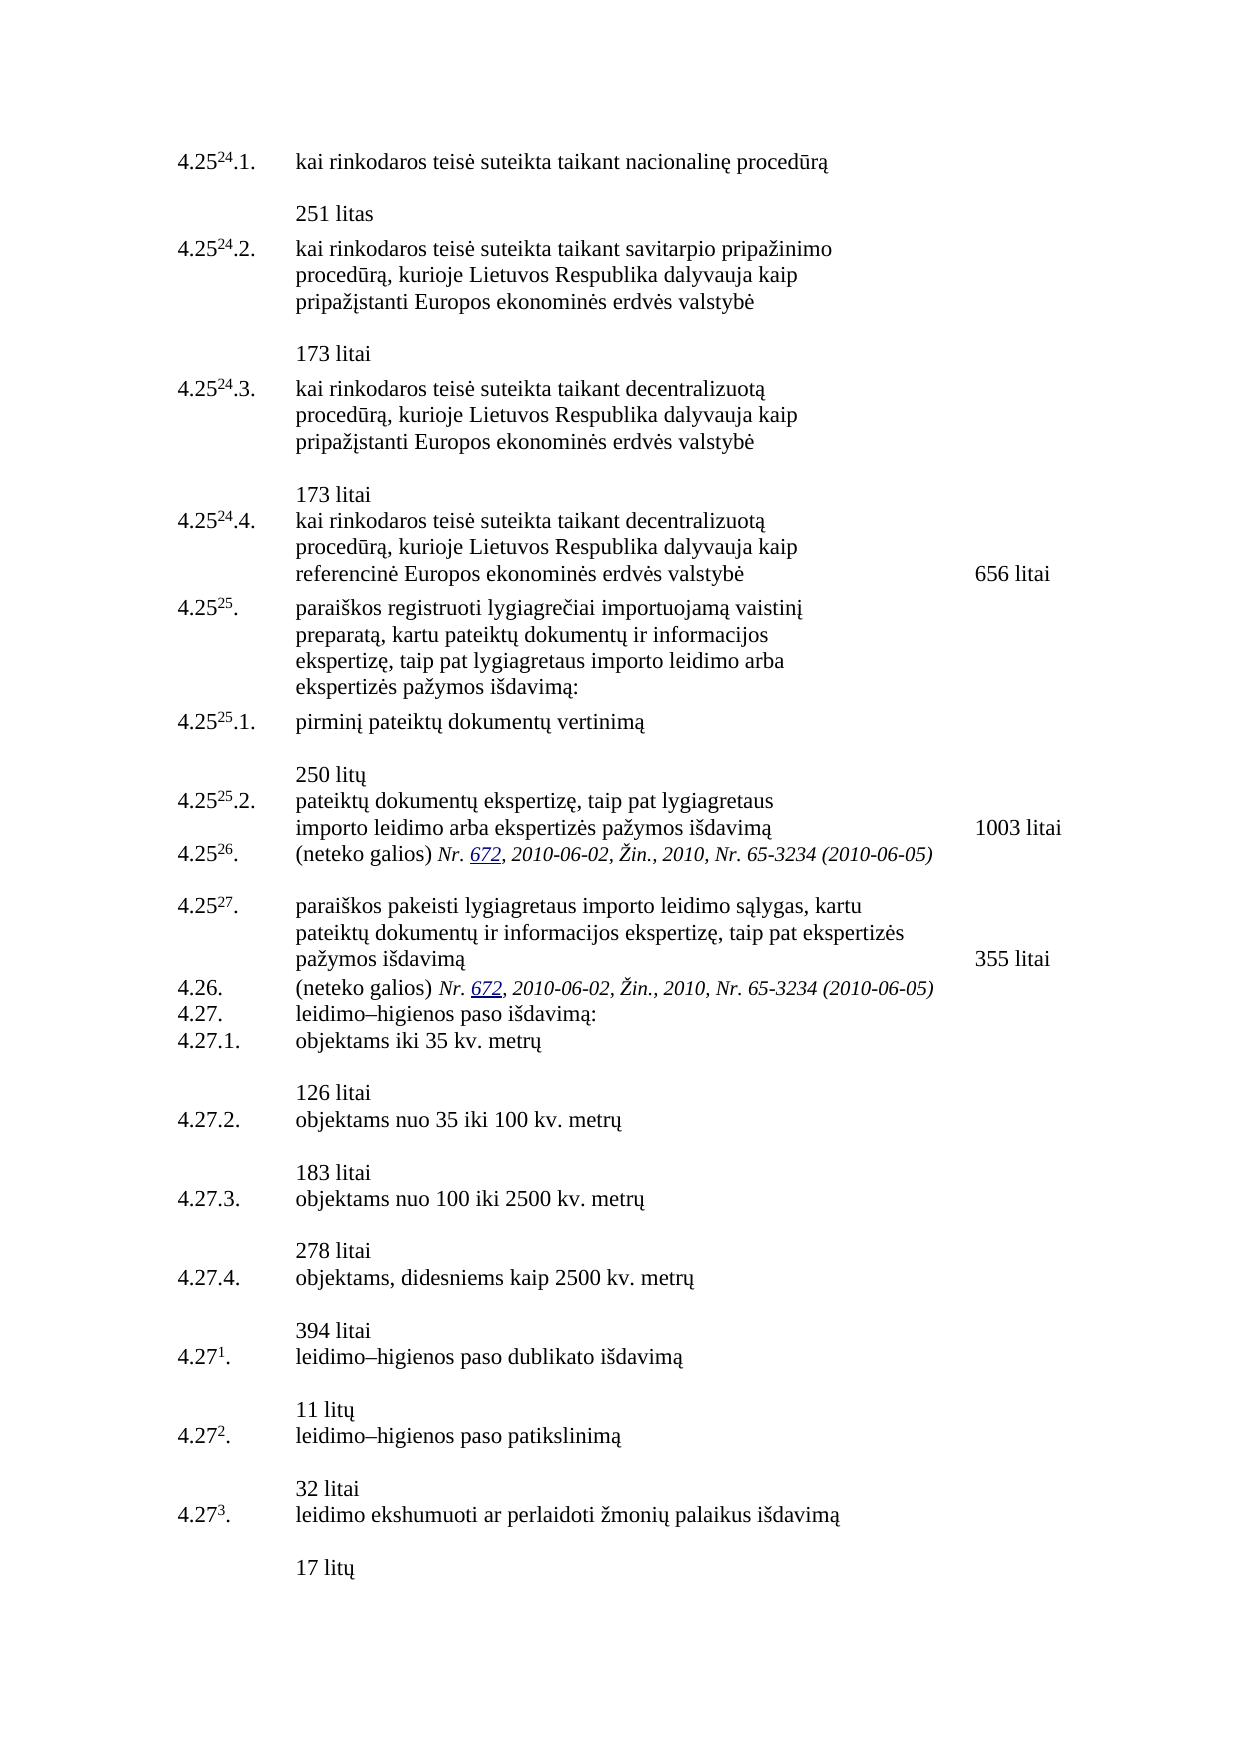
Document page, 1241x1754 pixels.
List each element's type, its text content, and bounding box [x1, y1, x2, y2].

text 4.2524.1. kai rinkodaros teisė suteikta taikant nacionalinę procedūrą 251 litas [177, 148, 856, 227]
text 4.2525.2. pateiktų dokumentų ekspertizę, taip pat lygiagretaus [177, 787, 1122, 813]
text 4.2524.2. kai rinkodaros teisė suteikta taikant savitarpio pripažinimo procedūrą, kurioje Lietuvos Respublika dalyvauja kaip pripažįstanti Europos ekonominės erdvės valstybė 173 litai [177, 235, 856, 367]
text 4.27. leidimo–higienos paso išdavimą: [177, 1000, 945, 1027]
text 4.272. leidimo–higienos paso patikslinimą 32 litai [177, 1422, 945, 1501]
text importo leidimo arba ekspertizės pažymos išdavimą 1003 litai [177, 813, 1122, 840]
text 4.27.2. objektams nuo 35 iki 100 kv. metrų 183 litai [177, 1106, 945, 1185]
text 4.2525.1. pirminį pateiktų dokumentų vertinimą 250 litų [177, 708, 856, 787]
text 4.271. leidimo–higienos paso dublikato išdavimą 11 litų [177, 1343, 945, 1422]
text 4.27.3. objektams nuo 100 iki 2500 kv. metrų 278 litai [177, 1185, 945, 1264]
text 4.27.4. objektams, didesniems kaip 2500 kv. metrų 394 litai [177, 1264, 945, 1343]
text 4.2524.4. kai rinkodaros teisė suteikta taikant decentralizuotą [177, 507, 1122, 533]
text 4.26. (neteko galios) Nr. 672, 2010-06-02, Žin., 2010, Nr. 65-3234 (2010-06-05) [177, 972, 945, 1000]
text 4.27.1. objektams iki 35 kv. metrų 126 litai [177, 1027, 945, 1106]
text 4.2526. (neteko galios) Nr. 672, 2010-06-02, Žin., 2010, Nr. 65-3234 (2010-06-05) [177, 840, 1122, 866]
text procedūrą, kurioje Lietuvos Respublika dalyvauja kaip [177, 533, 1122, 560]
text 4.273. leidimo ekshumuoti ar perlaidoti žmonių palaikus išdavimą 17 litų [177, 1501, 945, 1580]
text 4.2524.3. kai rinkodaros teisė suteikta taikant decentralizuotą procedūrą, kurioje Lietuvos Respublika dalyvauja kaip pripažįstanti Europos ekonominės erdvės valstybė 173 litai [177, 375, 856, 507]
text 4.2527. paraiškos pakeisti lygiagretaus importo leidimo sąlygas, kartu pateiktų dokumentų ir informacijos ekspertizę, taip pat ekspertizės pažymos išdavimą 355 litai [177, 893, 1122, 972]
text referencinė Europos ekonominės erdvės valstybė 656 litai [177, 560, 1122, 586]
text 4.2525. paraiškos registruoti lygiagrečiai importuojamą vaistinį preparatą, kartu pateiktų dokumentų ir informacijos ekspertizę, taip pat lygiagretaus importo leidimo arba ekspertizės pažymos išdavimą: [177, 594, 856, 700]
